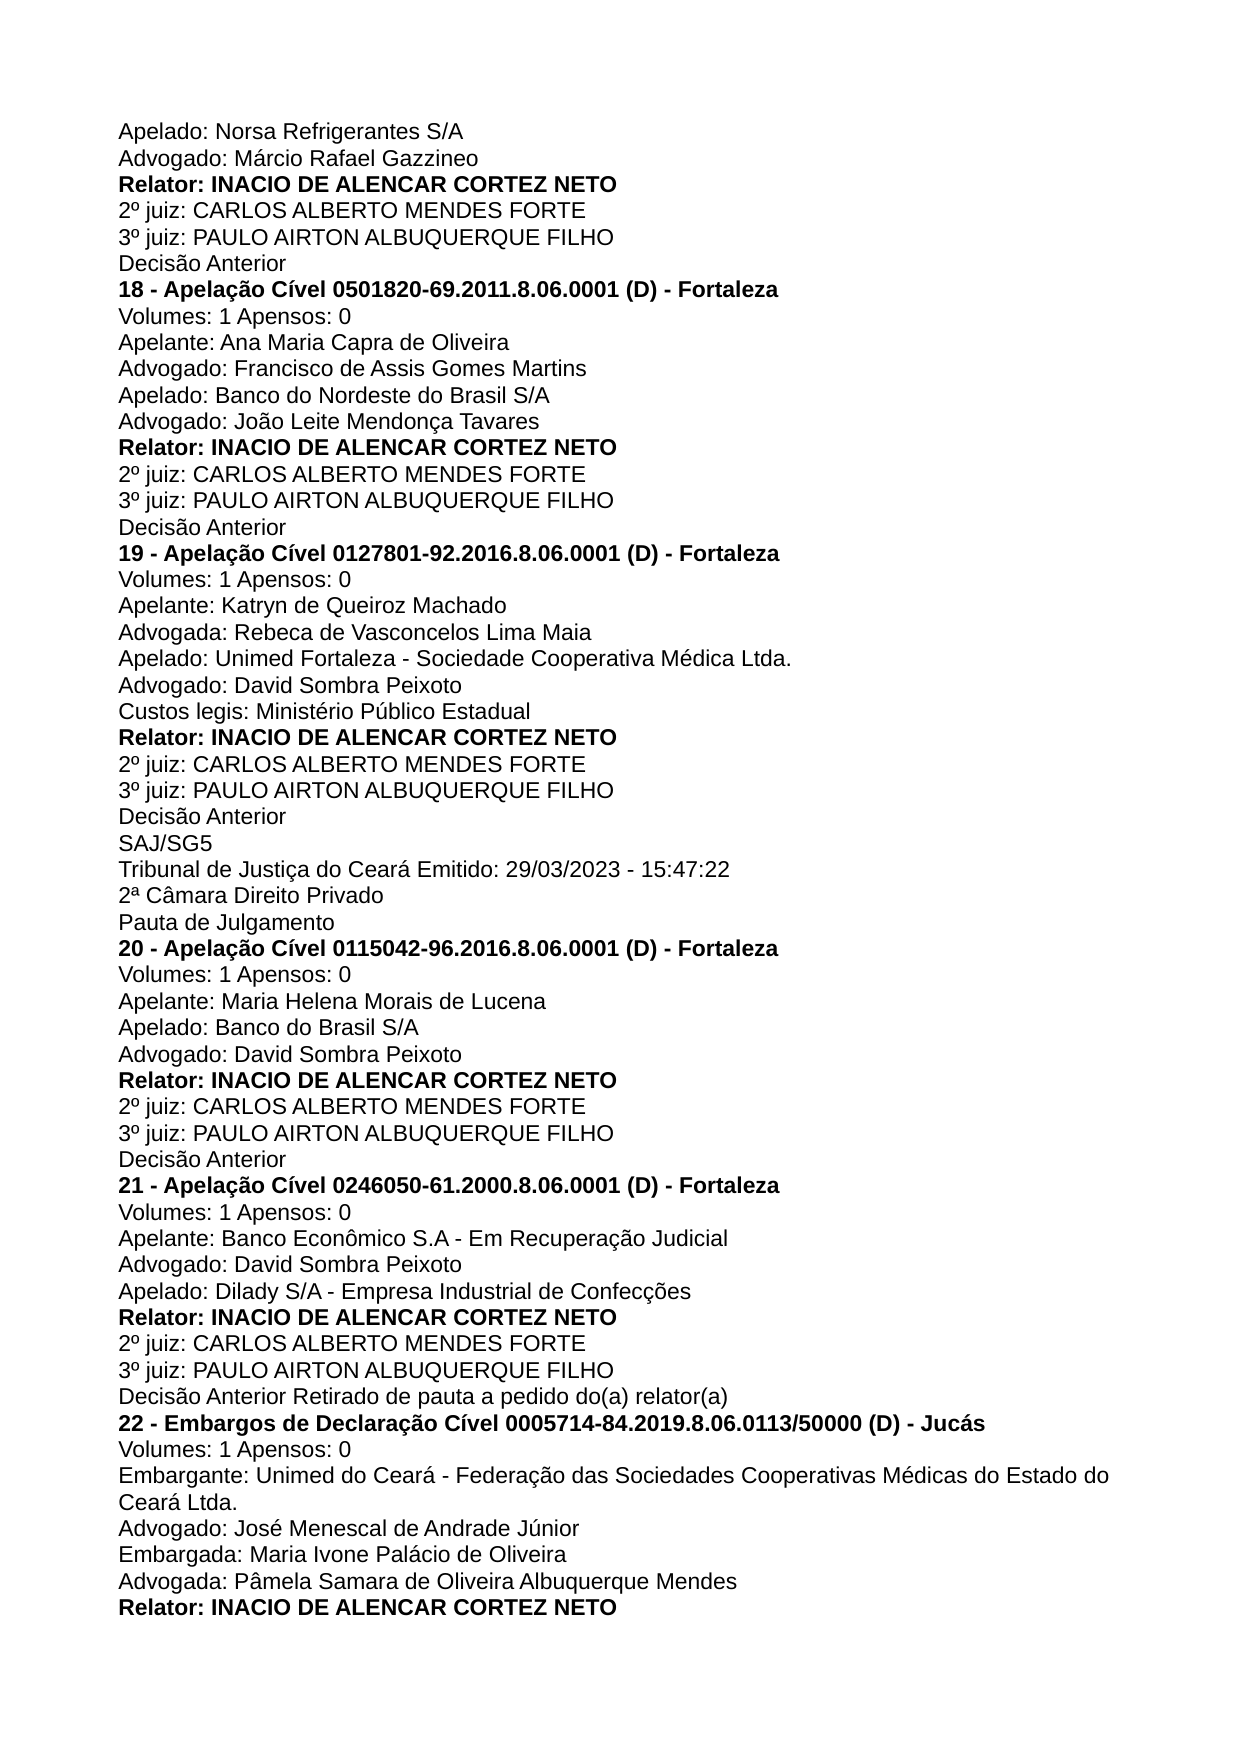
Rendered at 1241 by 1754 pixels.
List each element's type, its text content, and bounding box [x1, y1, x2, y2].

text Embargante: Unimed do Ceará - Federação das Sociedades Cooperativas Médicas do Estado do Ceará Ltda. [118, 1462, 1122, 1515]
text 2º juiz: CARLOS ALBERTO MENDES FORTE [118, 751, 1122, 777]
text 19 - Apelação Cível 0127801-92.2016.8.06.0001 (D) - Fortaleza [118, 540, 1122, 566]
text Advogado: David Sombra Peixoto [118, 1041, 1122, 1067]
text Apelado: Banco do Brasil S/A [118, 1014, 1122, 1041]
text 3º juiz: PAULO AIRTON ALBUQUERQUE FILHO [118, 1119, 1122, 1146]
text Relator: INACIO DE ALENCAR CORTEZ NETO [118, 1304, 1122, 1330]
text Advogado: José Menescal de Andrade Júnior [118, 1515, 1122, 1541]
text Relator: INACIO DE ALENCAR CORTEZ NETO [118, 171, 1122, 197]
text Decisão Anterior Retirado de pauta a pedido do(a) relator(a) [118, 1383, 1122, 1409]
text Apelante: Maria Helena Morais de Lucena [118, 988, 1122, 1014]
text Decisão Anterior [118, 250, 1122, 276]
text Volumes: 1 Apensos: 0 [118, 1199, 1122, 1225]
text 3º juiz: PAULO AIRTON ALBUQUERQUE FILHO [118, 223, 1122, 250]
text Advogado: David Sombra Peixoto [118, 672, 1122, 698]
text Decisão Anterior [118, 513, 1122, 540]
text 22 - Embargos de Declaração Cível 0005714-84.2019.8.06.0113/50000 (D) - Jucás [118, 1409, 1122, 1436]
text Volumes: 1 Apensos: 0 [118, 303, 1122, 329]
text Advogado: David Sombra Peixoto [118, 1251, 1122, 1278]
text Apelado: Norsa Refrigerantes S/A [118, 118, 1122, 144]
text SAJ/SG5 [118, 830, 1122, 856]
text 2º juiz: CARLOS ALBERTO MENDES FORTE [118, 1330, 1122, 1357]
text Tribunal de Justiça do Ceará Emitido: 29/03/2023 - 15:47:22 [118, 856, 1122, 882]
text Advogado: João Leite Mendonça Tavares [118, 408, 1122, 434]
text Apelante: Katryn de Queiroz Machado [118, 592, 1122, 619]
text Apelado: Banco do Nordeste do Brasil S/A [118, 382, 1122, 408]
text Volumes: 1 Apensos: 0 [118, 1436, 1122, 1462]
text Relator: INACIO DE ALENCAR CORTEZ NETO [118, 724, 1122, 751]
text 3º juiz: PAULO AIRTON ALBUQUERQUE FILHO [118, 777, 1122, 803]
text 21 - Apelação Cível 0246050-61.2000.8.06.0001 (D) - Fortaleza [118, 1172, 1122, 1199]
text Apelante: Banco Econômico S.A - Em Recuperação Judicial [118, 1225, 1122, 1251]
text Decisão Anterior [118, 803, 1122, 830]
text Decisão Anterior [118, 1146, 1122, 1172]
text Relator: INACIO DE ALENCAR CORTEZ NETO [118, 1067, 1122, 1093]
text Apelado: Dilady S/A - Empresa Industrial de Confecções [118, 1278, 1122, 1304]
text Apelante: Ana Maria Capra de Oliveira [118, 329, 1122, 355]
text Relator: INACIO DE ALENCAR CORTEZ NETO [118, 434, 1122, 461]
text Advogado: Márcio Rafael Gazzineo [118, 144, 1122, 171]
text 2º juiz: CARLOS ALBERTO MENDES FORTE [118, 197, 1122, 223]
text Volumes: 1 Apensos: 0 [118, 566, 1122, 592]
text Volumes: 1 Apensos: 0 [118, 961, 1122, 988]
text Apelado: Unimed Fortaleza - Sociedade Cooperativa Médica Ltda. [118, 645, 1122, 672]
text 2ª Câmara Direito Privado [118, 882, 1122, 909]
text Pauta de Julgamento [118, 909, 1122, 935]
text 20 - Apelação Cível 0115042-96.2016.8.06.0001 (D) - Fortaleza [118, 935, 1122, 961]
text 18 - Apelação Cível 0501820-69.2011.8.06.0001 (D) - Fortaleza [118, 276, 1122, 303]
text Embargada: Maria Ivone Palácio de Oliveira [118, 1541, 1122, 1568]
text Advogado: Francisco de Assis Gomes Martins [118, 355, 1122, 382]
text 2º juiz: CARLOS ALBERTO MENDES FORTE [118, 461, 1122, 487]
text 3º juiz: PAULO AIRTON ALBUQUERQUE FILHO [118, 1357, 1122, 1383]
text Relator: INACIO DE ALENCAR CORTEZ NETO [118, 1594, 1122, 1620]
text Custos legis: Ministério Público Estadual [118, 698, 1122, 724]
text Advogada: Rebeca de Vasconcelos Lima Maia [118, 619, 1122, 645]
text Advogada: Pâmela Samara de Oliveira Albuquerque Mendes [118, 1568, 1122, 1594]
text 3º juiz: PAULO AIRTON ALBUQUERQUE FILHO [118, 487, 1122, 513]
text 2º juiz: CARLOS ALBERTO MENDES FORTE [118, 1093, 1122, 1119]
